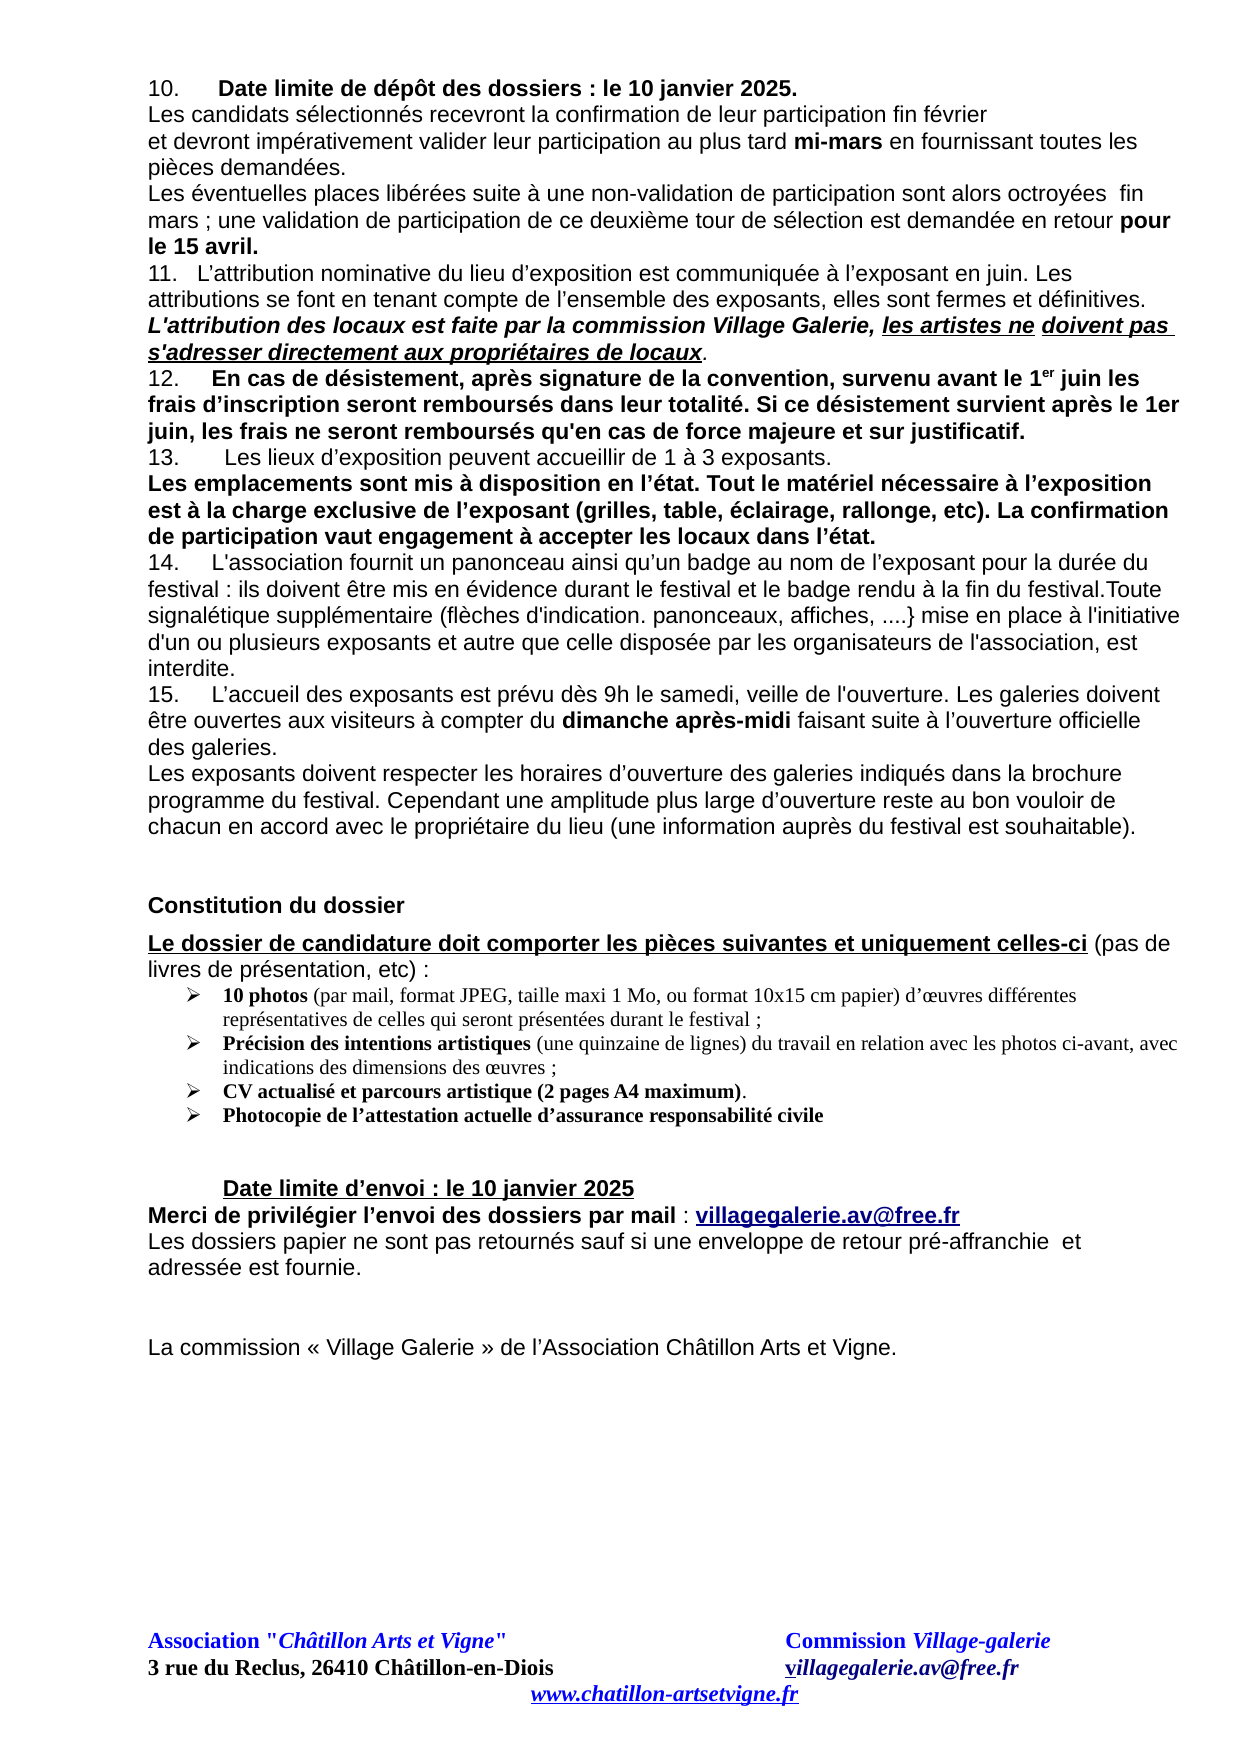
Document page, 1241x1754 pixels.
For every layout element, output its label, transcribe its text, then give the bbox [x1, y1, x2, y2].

text Merci de privilégier l’envoi des dossiers par mail : villagegalerie.av@free.fr [148, 1202, 1181, 1228]
text La commission « Village Galerie » de l’Association Châtillon Arts et Vigne. [148, 1333, 1181, 1360]
text Les dossiers papier ne sont pas retournés sauf si une enveloppe de retour pré-affranchie et adressée est fournie. [148, 1228, 1181, 1281]
list 10. Date limite de dépôt des dossiers : le 10 janvier 2025. [148, 75, 1181, 101]
text Les candidats sélectionnés recevront la confirmation de leur participation fin février [148, 101, 1181, 128]
list 14. L'association fournit un panonceau ainsi qu’un badge au nom de l’exposant pour la durée du festival : ils doivent être mis en évidence durant le festival et le badge rendu à la fin du festival.Toute signalétique supplémentaire (flèches d'indication. panonceaux, affiches, ....} mise en place à l'initiative d'un ou plusieurs exposants et autre que celle disposée par les organisateurs de l'association, est interdite. [148, 549, 1181, 681]
list 11. L’attribution nominative du lieu d’exposition est communiquée à l’exposant en juin. Les attributions se font en tenant compte de l’ensemble des exposants, elles sont fermes et définitives. [148, 259, 1181, 312]
text Les exposants doivent respecter les horaires d’ouverture des galeries indiqués dans la brochure programme du festival. Cependant une amplitude plus large d’ouverture reste au bon vouloir de chacun en accord avec le propriétaire du lieu (une information auprès du festival est souhaitable). [148, 760, 1181, 839]
text Les emplacements sont mis à disposition en l’état. Tout le matériel nécessaire à l’exposition est à la charge exclusive de l’exposant (grilles, table, éclairage, rallonge, etc). La confirmation de participation vaut engagement à accepter les locaux dans l’état. [148, 470, 1181, 549]
list 12. En cas de désistement, après signature de la convention, survenu avant le 1er juin les frais d’inscription seront remboursés dans leur totalité. Si ce désistement survient après le 1er juin, les frais ne seront remboursés qu'en cas de force majeure et sur justificatif. [148, 365, 1181, 444]
text Constitution du dossier [148, 892, 1181, 918]
list Date limite d’envoi : le 10 janvier 2025 [185, 1175, 1181, 1202]
text Les éventuelles places libérées suite à une non-validation de participation sont alors octroyées fin mars ; une validation de participation de ce deuxième tour de sélection est demandée en retour pour le 15 avril. [148, 180, 1181, 259]
list Précision des intentions artistiques (une quinzaine de lignes) du travail en relation avec les photos ci-avant, avec indications des dimensions des œuvres ; [185, 1031, 1181, 1079]
text Le dossier de candidature doit comporter les pièces suivantes et uniquement celles-ci (pas de livres de présentation, etc) : [148, 930, 1181, 983]
list CV actualisé et parcours artistique (2 pages A4 maximum). [185, 1079, 1181, 1103]
list Photocopie de l’attestation actuelle d’assurance responsabilité civile [185, 1103, 1181, 1127]
list 10 photos (par mail, format JPEG, taille maxi 1 Mo, ou format 10x15 cm papier) d’œuvres différentes représentatives de celles qui seront présentées durant le festival ; [185, 983, 1181, 1031]
list 15. L’accueil des exposants est prévu dès 9h le samedi, veille de l'ouverture. Les galeries doivent être ouvertes aux visiteurs à compter du dimanche après-midi faisant suite à l’ouverture officielle des galeries. [148, 681, 1181, 760]
text L'attribution des locaux est faite par la commission Village Galerie, les artistes ne doivent pas s'adresser directement aux propriétaires de locaux. [148, 312, 1181, 365]
list 13. Les lieux d’exposition peuvent accueillir de 1 à 3 exposants. [148, 444, 1181, 470]
text et devront impérativement valider leur participation au plus tard mi-mars en fournissant toutes les pièces demandées. [148, 128, 1181, 180]
